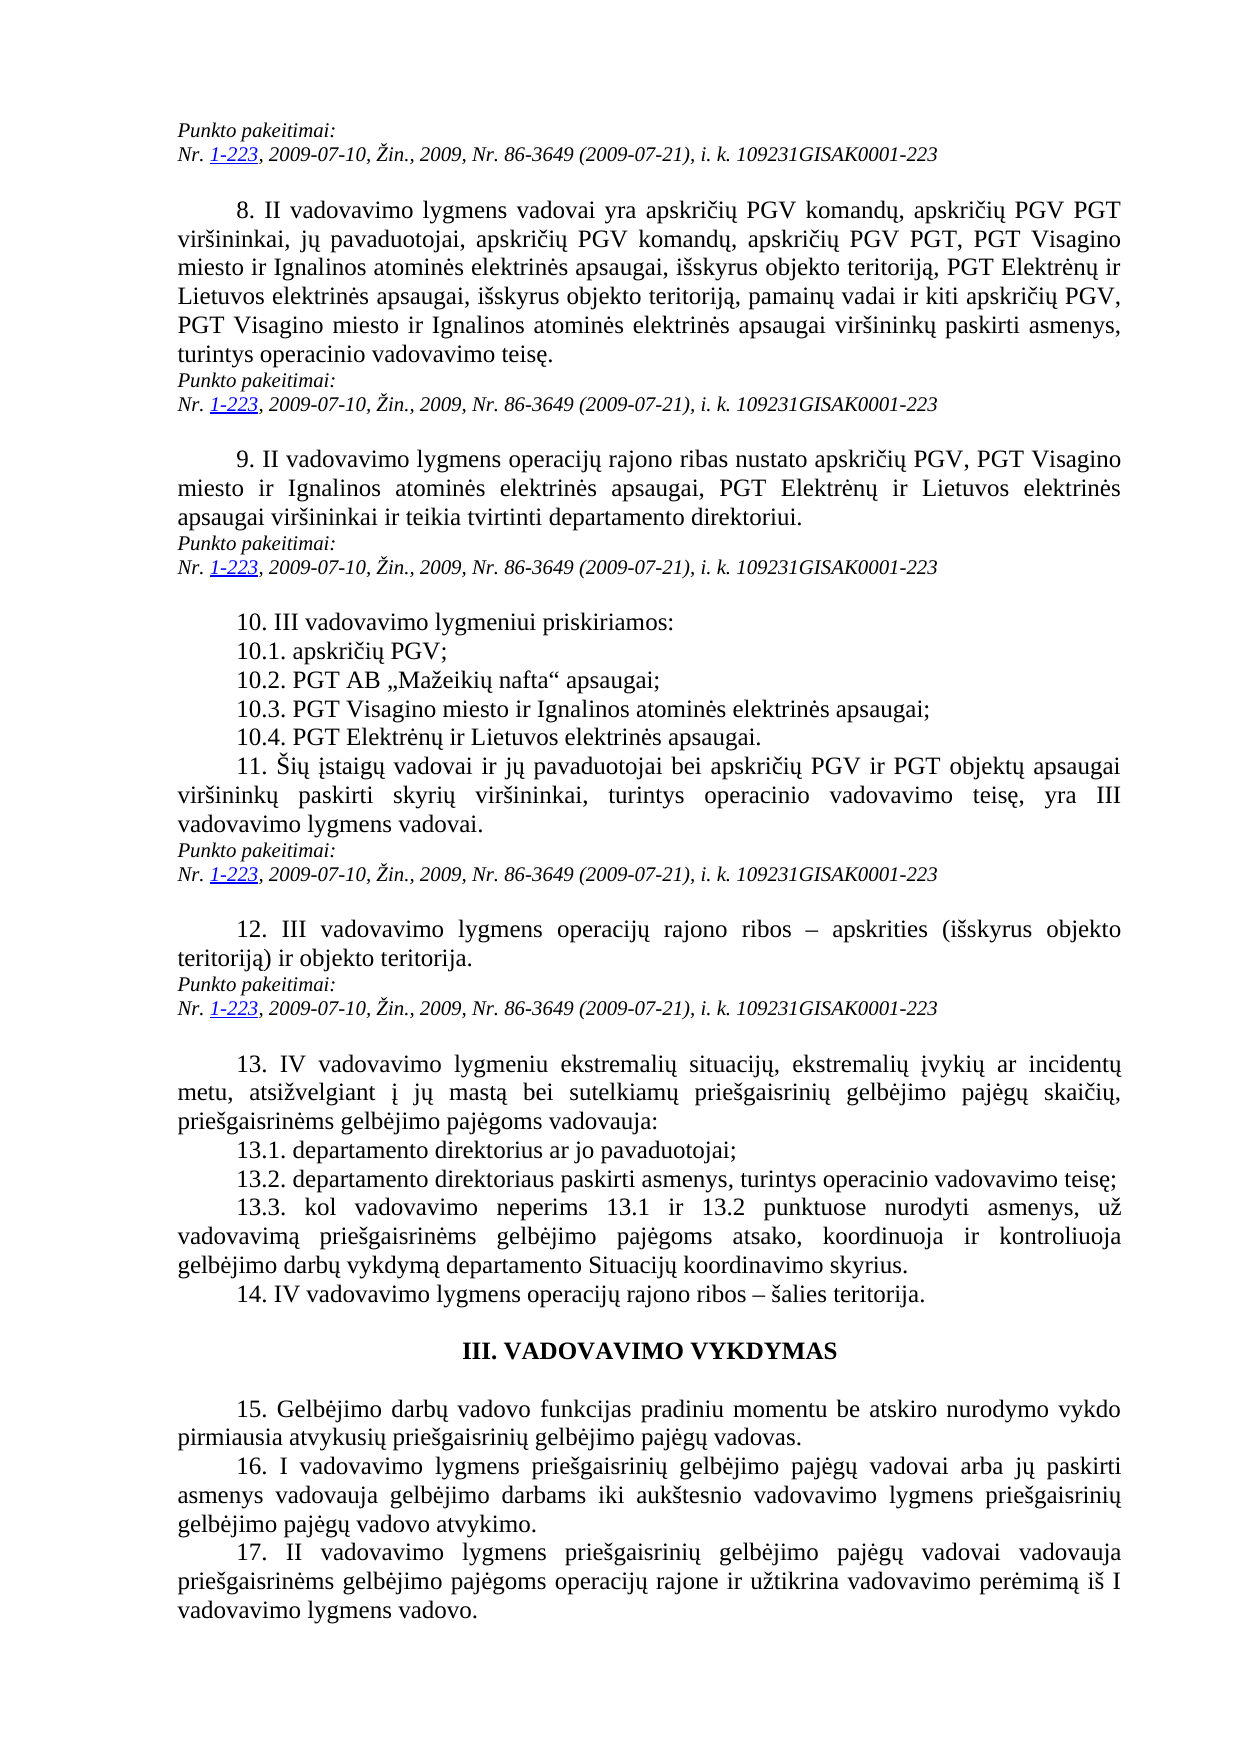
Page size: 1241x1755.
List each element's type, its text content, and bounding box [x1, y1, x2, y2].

text 13.2. departamento direktoriaus paskirti asmenys, turintys operacinio vadovavimo teisę; [177, 1164, 1122, 1192]
text 10.3. PGT Visagino miesto ir Ignalinos atominės elektrinės apsaugai; [177, 694, 1122, 722]
text 10.4. PGT Elektrėnų ir Lietuvos elektrinės apsaugai. [177, 722, 1122, 751]
text 13.1. departamento direktorius ar jo pavaduotojai; [177, 1135, 1122, 1164]
text Nr. 1-223, 2009-07-10, Žin., 2009, Nr. 86-3649 (2009-07-21), i. k. 109231GISAK0001-223 [177, 555, 1122, 579]
text 13.3. kol vadovavimo neperims 13.1 ir 13.2 punktuose nurodyti asmenys, už vadovavimą priešgaisrinėms gelbėjimo pajėgoms atsako, koordinuoja ir kontroliuoja gelbėjimo darbų vykdymą departamento Situacijų koordinavimo skyrius. [177, 1192, 1122, 1279]
text Punkto pakeitimai: [177, 118, 1122, 142]
text Nr. 1-223, 2009-07-10, Žin., 2009, Nr. 86-3649 (2009-07-21), i. k. 109231GISAK0001-223 [177, 862, 1122, 886]
text 17. II vadovavimo lygmens priešgaisrinių gelbėjimo pajėgų vadovai vadovauja priešgaisrinėms gelbėjimo pajėgoms operacijų rajone ir užtikrina vadovavimo perėmimą iš I vadovavimo lygmens vadovo. [177, 1537, 1122, 1624]
text Nr. 1-223, 2009-07-10, Žin., 2009, Nr. 86-3649 (2009-07-21), i. k. 109231GISAK0001-223 [177, 142, 1122, 166]
text Punkto pakeitimai: [177, 837, 1122, 862]
text 11. Šių įstaigų vadovai ir jų pavaduotojai bei apskričių PGV ir PGT objektų apsaugai viršininkų paskirti skyrių viršininkai, turintys operacinio vadovavimo teisę, yra III vadovavimo lygmens vadovai. [177, 751, 1122, 837]
text Punkto pakeitimai: [177, 367, 1122, 392]
text 10.1. apskričių PGV; [177, 636, 1122, 665]
text 10.2. PGT AB „Mažeikių nafta“ apsaugai; [177, 665, 1122, 694]
text 13. IV vadovavimo lygmeniu ekstremalių situacijų, ekstremalių įvykių ar incidentų metu, atsižvelgiant į jų mastą bei sutelkiamų priešgaisrinių gelbėjimo pajėgų skaičių, priešgaisrinėms gelbėjimo pajėgoms vadovauja: [177, 1049, 1122, 1135]
text 15. Gelbėjimo darbų vadovo funkcijas pradiniu momentu be atskiro nurodymo vykdo pirmiausia atvykusių priešgaisrinių gelbėjimo pajėgų vadovas. [177, 1394, 1122, 1451]
text 16. I vadovavimo lygmens priešgaisrinių gelbėjimo pajėgų vadovai arba jų paskirti asmenys vadovauja gelbėjimo darbams iki aukštesnio vadovavimo lygmens priešgaisrinių gelbėjimo pajėgų vadovo atvykimo. [177, 1451, 1122, 1537]
text Nr. 1-223, 2009-07-10, Žin., 2009, Nr. 86-3649 (2009-07-21), i. k. 109231GISAK0001-223 [177, 996, 1122, 1020]
text 9. II vadovavimo lygmens operacijų rajono ribas nustato apskričių PGV, PGT Visagino miesto ir Ignalinos atominės elektrinės apsaugai, PGT Elektrėnų ir Lietuvos elektrinės apsaugai viršininkai ir teikia tvirtinti departamento direktoriui. [177, 444, 1122, 531]
text Nr. 1-223, 2009-07-10, Žin., 2009, Nr. 86-3649 (2009-07-21), i. k. 109231GISAK0001-223 [177, 392, 1122, 416]
text 10. III vadovavimo lygmeniui priskiriamos: [177, 607, 1122, 636]
text 8. II vadovavimo lygmens vadovai yra apskričių PGV komandų, apskričių PGV PGT viršininkai, jų pavaduotojai, apskričių PGV komandų, apskričių PGV PGT, PGT Visagino miesto ir Ignalinos atominės elektrinės apsaugai, išskyrus objekto teritoriją, PGT Elektrėnų ir Lietuvos elektrinės apsaugai, išskyrus objekto teritoriją, pamainų vadai ir kiti apskričių PGV, PGT Visagino miesto ir Ignalinos atominės elektrinės apsaugai viršininkų paskirti asmenys, turintys operacinio vadovavimo teisę. [177, 195, 1122, 367]
text 12. III vadovavimo lygmens operacijų rajono ribos – apskrities (išskyrus objekto teritoriją) ir objekto teritorija. [177, 914, 1122, 972]
text Punkto pakeitimai: [177, 531, 1122, 555]
text III. VADOVAVIMO VYKDYMAS [177, 1336, 1122, 1365]
text Punkto pakeitimai: [177, 972, 1122, 996]
text 14. IV vadovavimo lygmens operacijų rajono ribos – šalies teritorija. [177, 1279, 1122, 1307]
